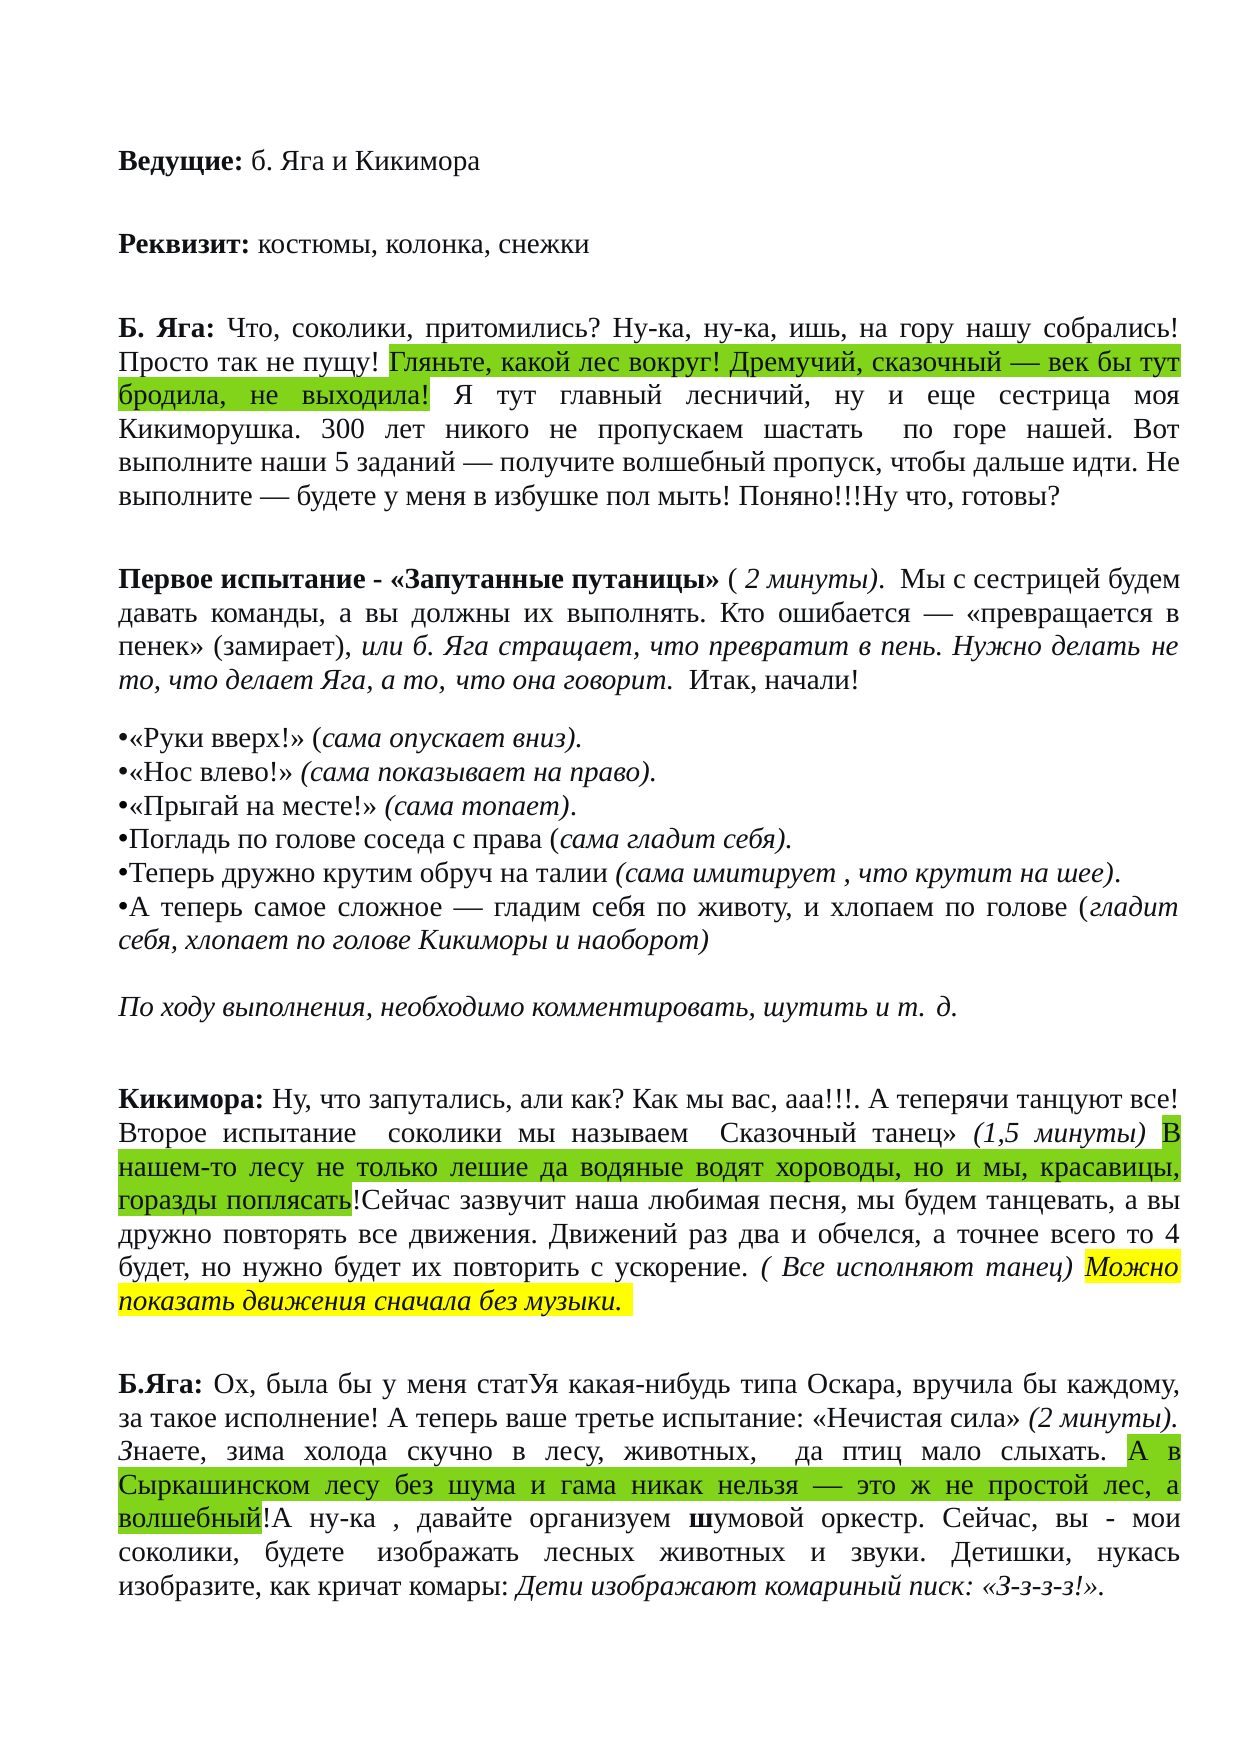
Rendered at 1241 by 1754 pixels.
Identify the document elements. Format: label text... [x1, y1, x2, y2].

list «Руки вверх!» (сама опускает вниз). [118, 721, 1181, 754]
text Ведущие: б. Яга и Кикимора [118, 143, 1181, 177]
list А теперь самое сложное — гладим себя по животу, и хлопаем по голове (гладит себя, хлопает по голове Кикиморы и наоборот) [118, 889, 1181, 956]
list «Нос влево!» (сама показывает на право). [118, 754, 1181, 788]
text Б.Яга: Ох, была бы у меня статУя какая-нибудь типа Оскара, вручила бы каждому, за такое исполнение! А теперь ваше третье испытание: «Нечистая сила» (2 минуты). Знаете, зима холода скучно в лесу, животных, да птиц мало слыхать. А в Сыркашинском лесу без шума и гама никак нельзя — это ж не простой лес, а волшебный!А ну-ка , давайте организуем шумовой оркестр. Сейчас, вы - мои соколики, будете изображать лесных животных и звуки. Детишки, нукась изобразите, как кричат комары: Дети изображают комариный писк: «З-з-з-з!». [118, 1366, 1181, 1601]
text Реквизит: костюмы, колонка, снежки [118, 227, 1181, 260]
list По ходу выполнения, необходимо комментировать, шутить и т. д. [118, 989, 1181, 1023]
list «Прыгай на месте!» (сама топает). [118, 788, 1181, 822]
list Теперь дружно крутим обруч на талии (сама имитирует , что крутит на шее). [118, 855, 1181, 889]
list Погладь по голове соседа с права (сама гладит себя). [118, 822, 1181, 855]
text Первое испытание - «Запутанные путаницы» ( 2 минуты). Мы с сестрицей будем давать команды, а вы должны их выполнять. Кто ошибается — «превращается в пенек» (замирает), или б. Яга стращает, что превратит в пень. Нужно делать не то, что делает Яга, а то, что она говорит. Итак, начали! [118, 561, 1181, 696]
text Кикимора: Ну, что запутались, али как? Как мы вас, ааа!!!. А теперячи танцуют все! Второе испытание соколики мы называем Сказочный танец» (1,5 минуты) В нашем-то лесу не только лешие да водяные водят хороводы, но и мы, красавицы, горазды поплясать!Сейчас зазвучит наша любимая песня, мы будем танцевать, а вы дружно повторять все движения. Движений раз два и обчелся, а точнее всего то 4 будет, но нужно будет их повторить с ускорение. ( Все исполняют танец) Можно показать движения сначала без музыки. [118, 1082, 1181, 1316]
text Б. Яга: Что, соколики, притомились? Ну-ка, ну-ка, ишь, на гору нашу собрались! Просто так не пущу! Гляньте, какой лес вокруг! Дремучий, сказочный — век бы тут бродила, не выходила! Я тут главный лесничий, ну и еще сестрица моя Кикиморушка. 300 лет никого не пропускаем шастать по горе нашей. Вот выполните наши 5 заданий — получите волшебный пропуск, чтобы дальше идти. Не выполните — будете у меня в избушке пол мыть! Поняно!!!Ну что, готовы? [118, 310, 1181, 511]
